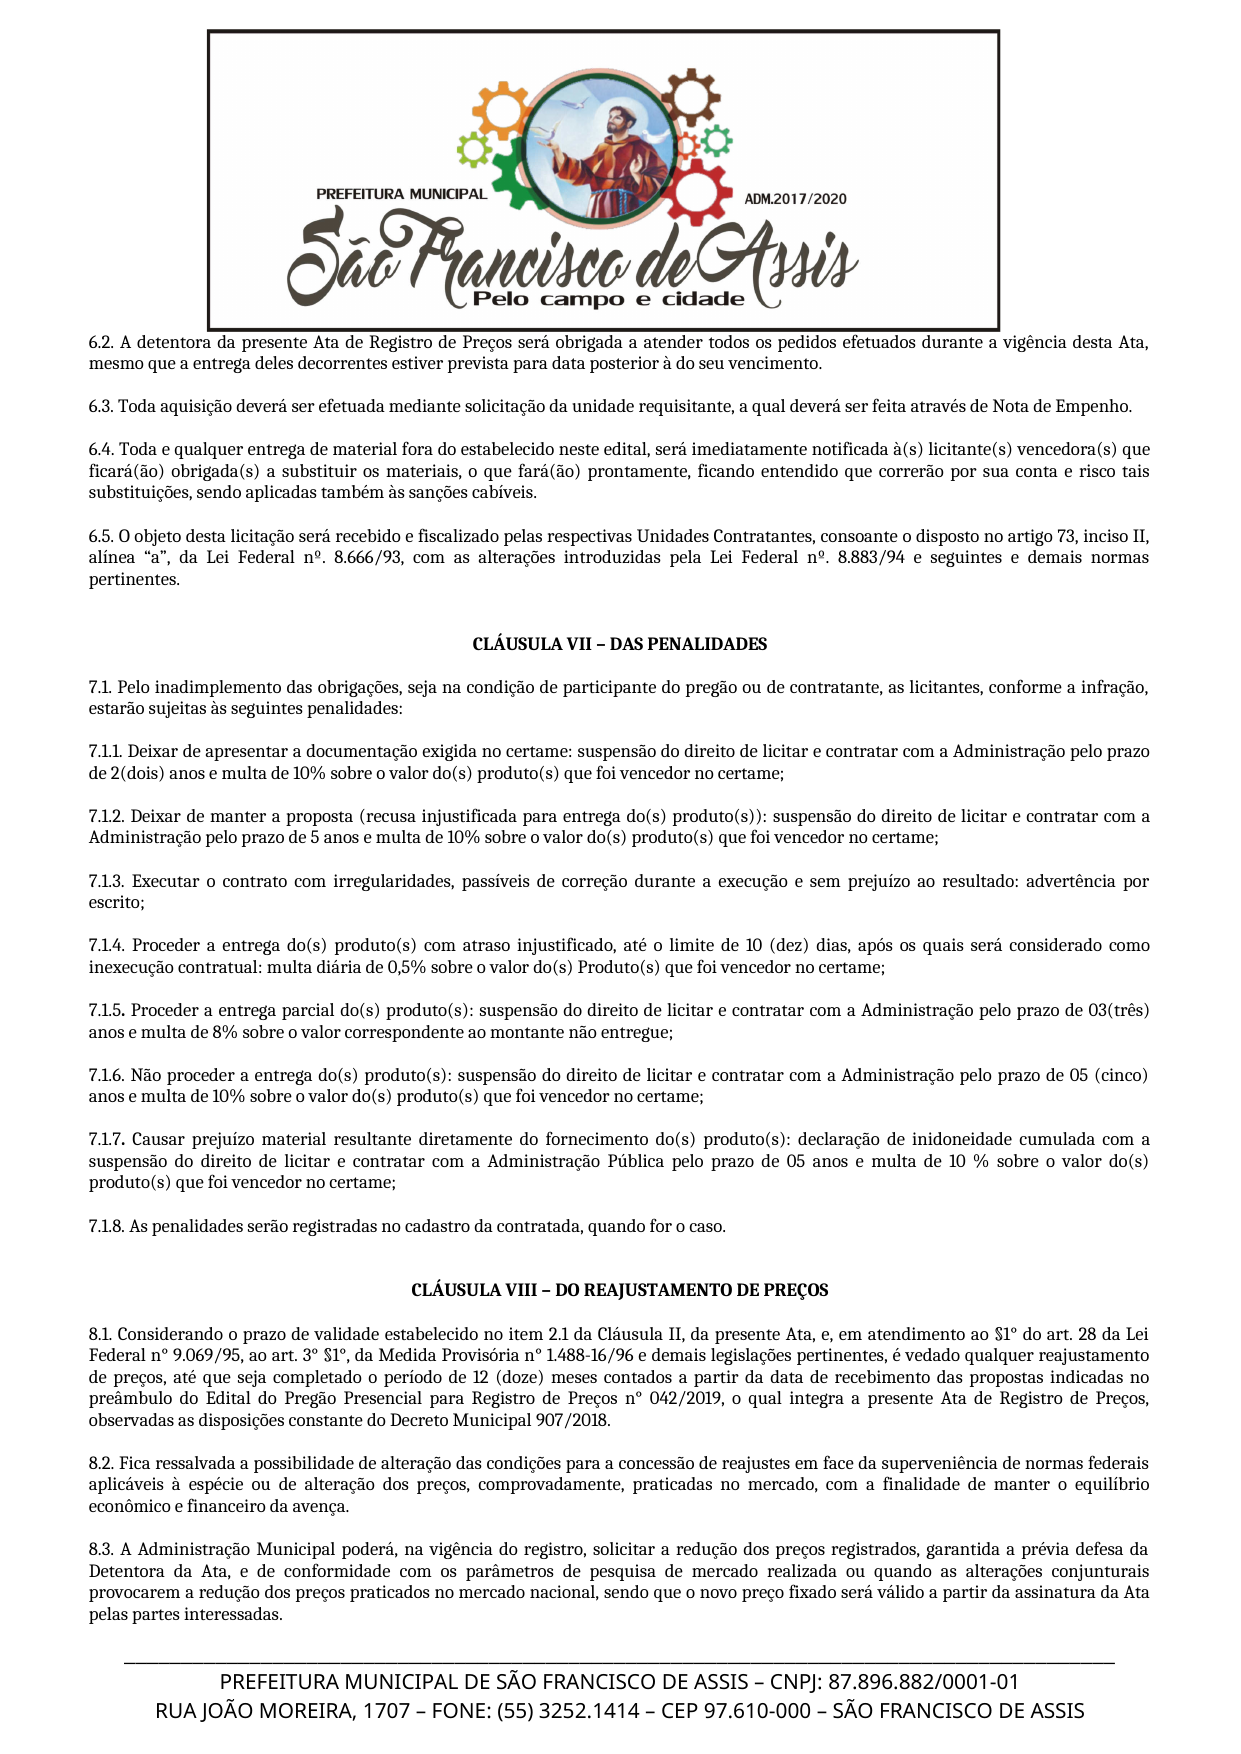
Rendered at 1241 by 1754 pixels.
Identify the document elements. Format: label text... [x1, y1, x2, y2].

text 6.4. Toda e qualquer entrega de material fora do estabelecido neste edital, será imediatamente notificada à(s) licitante(s) vencedora(s) que ficará(ão) obrigada(s) a substituir os materiais, o que fará(ão) prontamente, ficando entendido que correrão por sua conta e risco tais substituições, sendo aplicadas também às sanções cabíveis. [89, 439, 1152, 504]
text 8.1. Considerando o prazo de validade estabelecido no item 2.1 da Cláusula II, da presente Ata, e, em atendimento ao §1° do art. 28 da Lei Federal n° 9.069/95, ao art. 3° §1°, da Medida Provisória n° 1.488-16/96 e demais legislações pertinentes, é vedado qualquer reajustamento de preços, até que seja completado o período de 12 (doze) meses contados a partir da data de recebimento das propostas indicadas no preâmbulo do Edital do Pregão Presencial para Registro de Preços n° 042/2019, o qual integra a presente Ata de Registro de Preços, observadas as disposições constante do Decreto Municipal 907/2018. [89, 1323, 1152, 1431]
text 7.1.5. Proceder a entrega parcial do(s) produto(s): suspensão do direito de licitar e contratar com a Administração pelo prazo de 03(três) anos e multa de 8% sobre o valor correspondente ao montante não entregue; [89, 999, 1152, 1043]
text 7.1.3. Executar o contrato com irregularidades, passíveis de correção durante a execução e sem prejuízo ao resultado: advertência por escrito; [89, 870, 1152, 913]
text 6.5. O objeto desta licitação será recebido e fiscalizado pelas respectivas Unidades Contratantes, consoante o disposto no artigo 73, inciso II, alínea “a”, da Lei Federal nº. 8.666/93, com as alterações introduzidas pela Lei Federal nº. 8.883/94 e seguintes e demais normas pertinentes. [89, 525, 1152, 590]
text 7.1.4. Proceder a entrega do(s) produto(s) com atraso injustificado, até o limite de 10 (dez) dias, após os quais será considerado como inexecução contratual: multa diária de 0,5% sobre o valor do(s) Produto(s) que foi vencedor no certame; [89, 935, 1152, 978]
text CLÁUSULA VII – DAS PENALIDADES [89, 633, 1152, 654]
text 7.1.8. As penalidades serão registradas no cadastro da contratada, quando for o caso. [89, 1215, 1152, 1237]
text 6.3. Toda aquisição deverá ser efetuada mediante solicitação da unidade requisitante, a qual deverá ser feita através de Nota de Empenho. [89, 396, 1152, 417]
text 8.3. A Administração Municipal poderá, na vigência do registro, solicitar a redução dos preços registrados, garantida a prévia defesa da Detentora da Ata, e de conformidade com os parâmetros de pesquisa de mercado realizada ou quando as alterações conjunturais provocarem a redução dos preços praticados no mercado nacional, sendo que o novo preço fixado será válido a partir da assinatura da Ata pelas partes interessadas. [89, 1539, 1152, 1625]
text CLÁUSULA VIII – DO REAJUSTAMENTO DE PREÇOS [89, 1280, 1152, 1301]
text 8.2. Fica ressalvada a possibilidade de alteração das condições para a concessão de reajustes em face da superveniência de normas federais aplicáveis à espécie ou de alteração dos preços, comprovadamente, praticadas no mercado, com a finalidade de manter o equilíbrio econômico e financeiro da avença. [89, 1452, 1152, 1517]
text 7.1.1. Deixar de apresentar a documentação exigida no certame: suspensão do direito de licitar e contratar com a Administração pelo prazo de 2(dois) anos e multa de 10% sobre o valor do(s) produto(s) que foi vencedor no certame; [89, 741, 1152, 784]
text 7.1.2. Deixar de manter a proposta (recusa injustificada para entrega do(s) produto(s)): suspensão do direito de licitar e contratar com a Administração pelo prazo de 5 anos e multa de 10% sobre o valor do(s) produto(s) que foi vencedor no certame; [89, 806, 1152, 849]
text 7.1.7. Causar prejuízo material resultante diretamente do fornecimento do(s) produto(s): declaração de inidoneidade cumulada com a suspensão do direito de licitar e contratar com a Administração Pública pelo prazo de 05 anos e multa de 10 % sobre o valor do(s) produto(s) que foi vencedor no certame; [89, 1129, 1152, 1194]
text 7.1. Pelo inadimplemento das obrigações, seja na condição de participante do pregão ou de contratante, as licitantes, conforme a infração, estarão sujeitas às seguintes penalidades: [89, 676, 1152, 719]
text 7.1.6. Não proceder a entrega do(s) produto(s): suspensão do direito de licitar e contratar com a Administração pelo prazo de 05 (cinco) anos e multa de 10% sobre o valor do(s) produto(s) que foi vencedor no certame; [89, 1064, 1152, 1107]
text 6.2. A detentora da presente Ata de Registro de Preços será obrigada a atender todos os pedidos efetuados durante a vigência desta Ata, mesmo que a entrega deles decorrentes estiver prevista para data posterior à do seu vencimento. [89, 331, 1152, 374]
